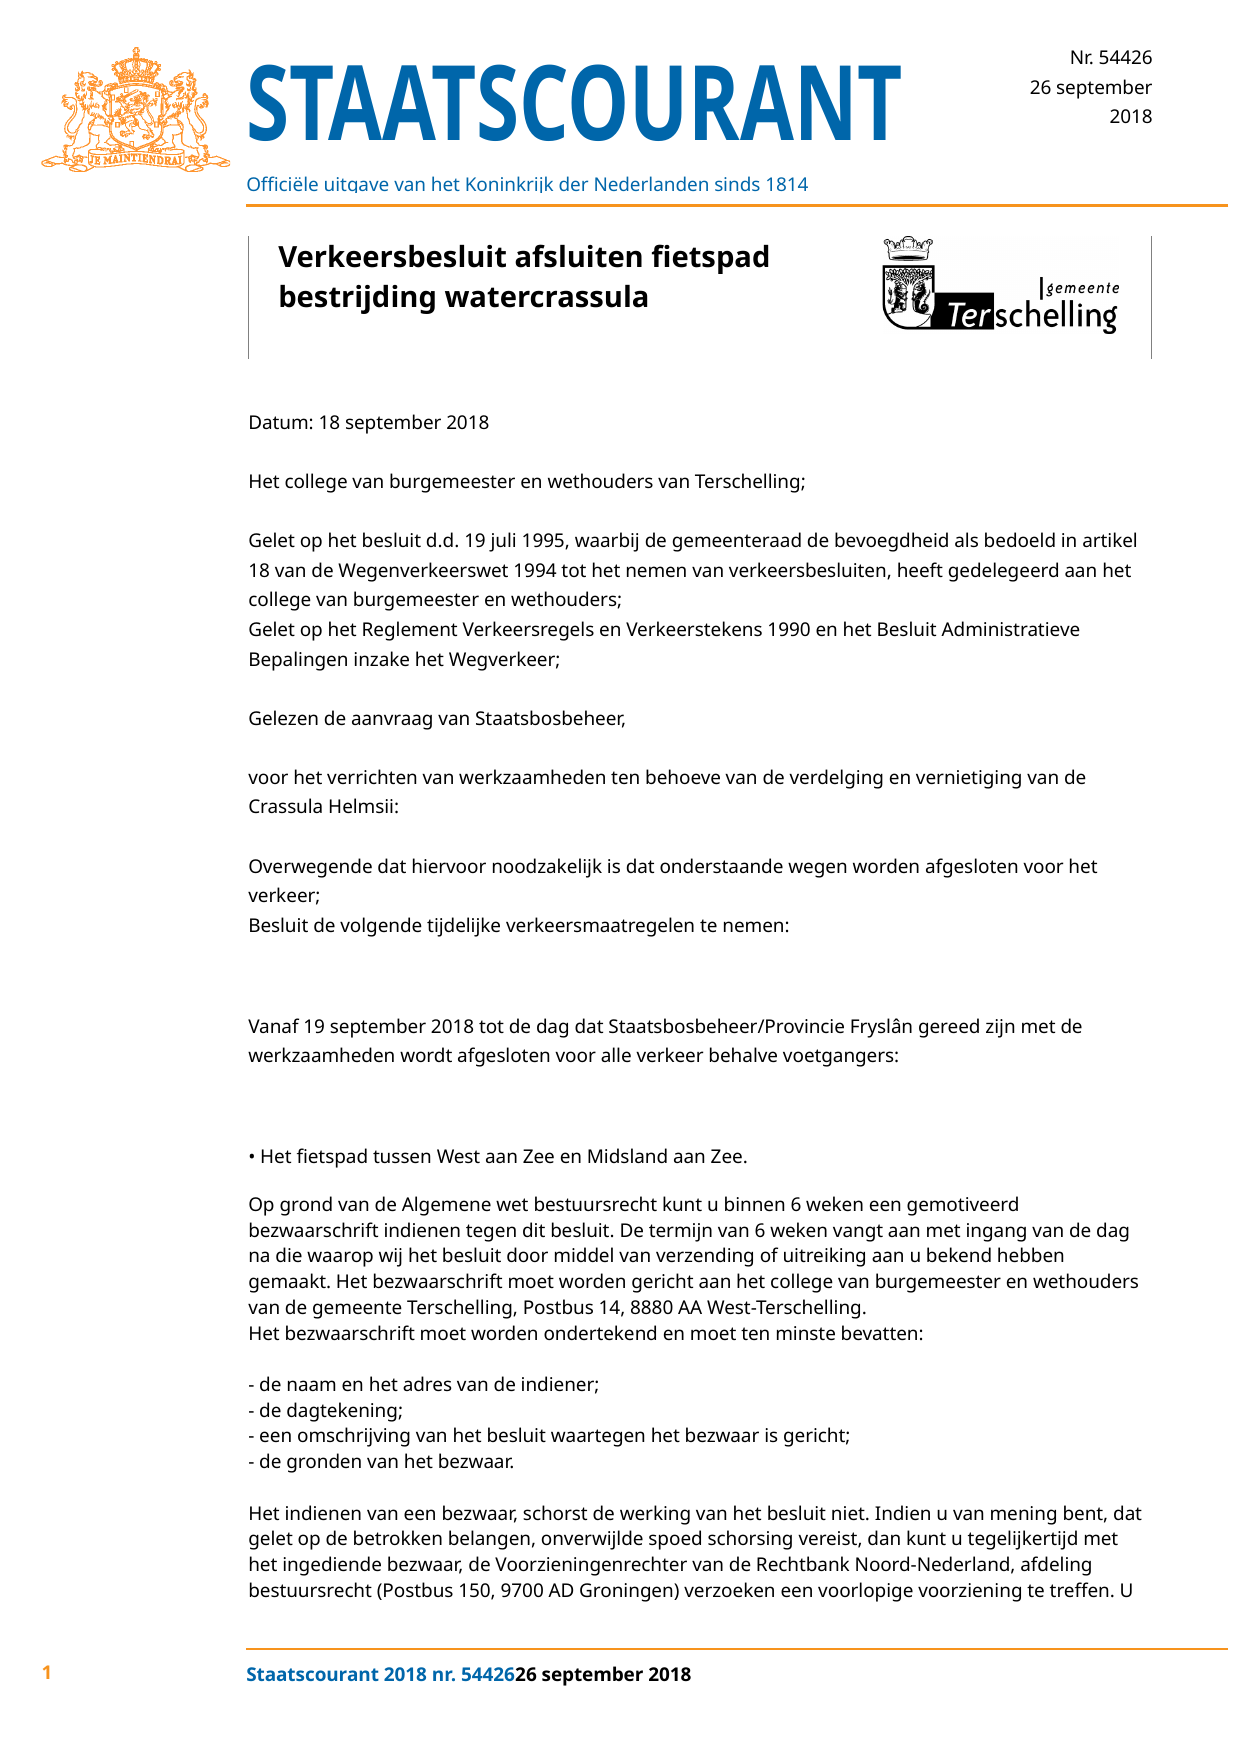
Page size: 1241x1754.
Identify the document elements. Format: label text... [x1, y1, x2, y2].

text Besluit de volgende tijdelijke verkeersmaatregelen te nemen: [248, 912, 1152, 938]
text - de naam en het adres van de indiener; [248, 1371, 1152, 1397]
text Het bezwaarschrift moet worden ondertekend en moet ten minste bevatten: [248, 1320, 1152, 1345]
text - de gronden van het bezwaar. [248, 1448, 1152, 1474]
text Gelezen de aanvraag van Staatsbosbeheer, [248, 705, 1152, 731]
text Gelet op het besluit d.d. 19 juli 1995, waarbij de gemeenteraad de bevoegdheid als bedoeld in artikel 18 van de Wegenverkeerswet 1994 tot het nemen van verkeersbesluiten, heeft gedelegeerd aan het college van burgemeester en wethouders; [248, 527, 1152, 612]
text Het indienen van een bezwaar, schorst de werking van het besluit niet. Indien u van mening bent, dat gelet op de betrokken belangen, onverwijlde spoed schorsing vereist, dan kunt u tegelijkertijd met het ingediende bezwaar, de Voorzieningenrechter van de Rechtbank Noord-Nederland, afdeling bestuursrecht (Postbus 150, 9700 AD Groningen) verzoeken een voorlopige voorziening te treffen. U [248, 1500, 1152, 1603]
text Datum: 18 september 2018 [248, 409, 1152, 435]
text - een omschrijving van het besluit waartegen het bezwaar is gericht; [248, 1423, 1152, 1448]
picture [41, 47, 231, 172]
text Het college van burgemeester en wethouders van Terschelling; [248, 468, 1152, 494]
table_header [850, 236, 1151, 359]
picture [882, 236, 1119, 334]
text - de dagtekening; [248, 1397, 1152, 1423]
table_header Verkeersbesluit afsluiten fietspad bestrijding watercrassula [249, 236, 850, 359]
text Vanaf 19 september 2018 tot de dag dat Staatsbosbeheer/Provincie Fryslân gereed zijn met de werkzaamheden wordt afgesloten voor alle verkeer behalve voetgangers: [248, 1013, 1152, 1068]
text Op grond van de Algemene wet bestuursrecht kunt u binnen 6 weken een gemotiveerd bezwaarschrift indienen tegen dit besluit. De termijn van 6 weken vangt aan met ingang van de dag na die waarop wij het besluit door middel van verzending of uitreiking aan u bekend hebben gemaakt. Het bezwaarschrift moet worden gericht aan het college van burgemeester en wethouders van de gemeente Terschelling, Postbus 14, 8880 AA West-Terschelling. [248, 1191, 1152, 1320]
text Gelet op het Reglement Verkeersregels en Verkeerstekens 1990 en het Besluit Administratieve Bepalingen inzake het Wegverkeer; [248, 616, 1152, 671]
text • Het fietspad tussen West aan Zee en Midsland aan Zee. [248, 1143, 1152, 1169]
text voor het verrichten van werkzaamheden ten behoeve van de verdelging en vernietiging van de Crassula Helmsii: [248, 764, 1152, 819]
text Overwegende dat hiervoor noodzakelijk is dat onderstaande wegen worden afgesloten voor het verkeer; [248, 853, 1152, 908]
